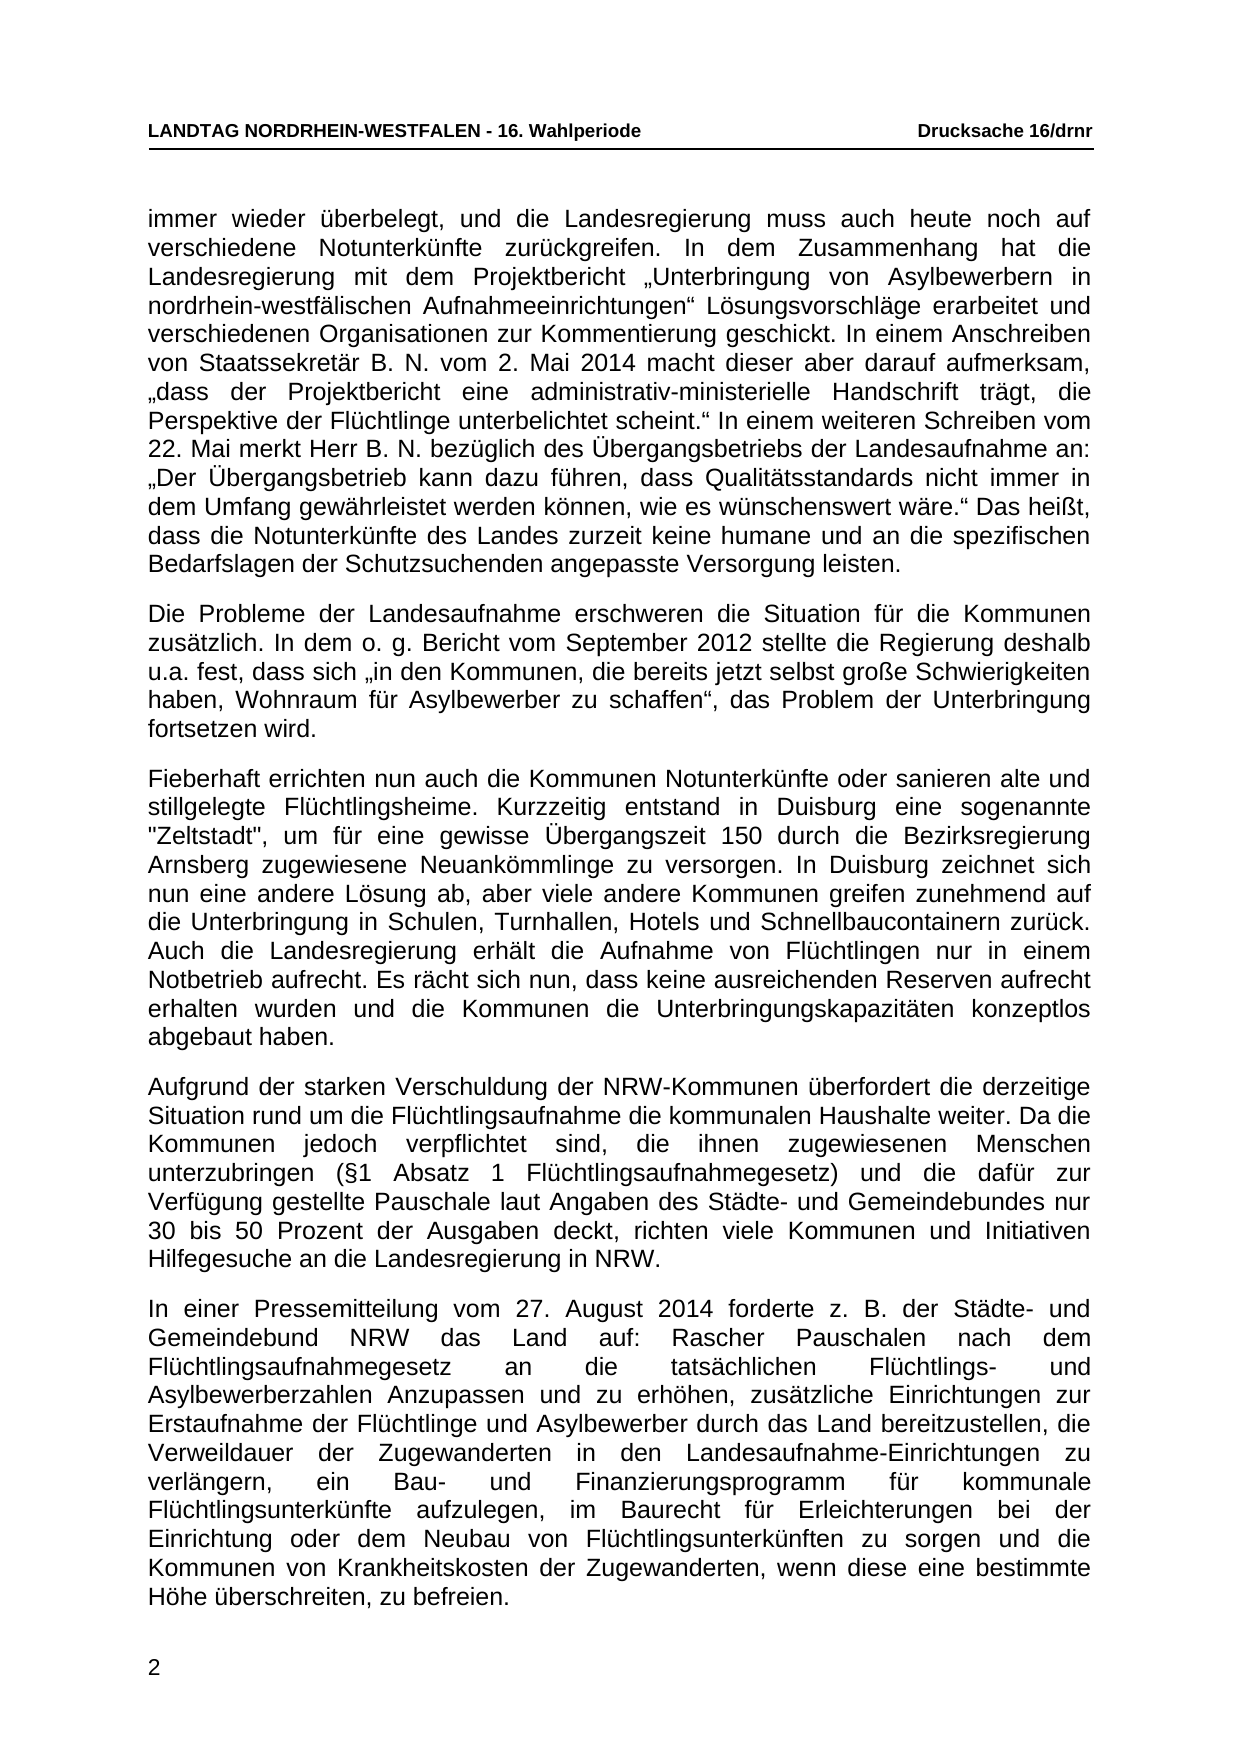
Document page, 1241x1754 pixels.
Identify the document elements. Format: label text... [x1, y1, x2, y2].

text Aufgrund der starken Verschuldung der NRW-Kommunen überfordert die derzeitige Situation rund um die Flüchtlingsaufnahme die kommunalen Haushalte weiter. Da die Kommunen jedoch verpflichtet sind, die ihnen zugewiesenen Menschen unterzubringen (§1 Absatz 1 Flüchtlingsaufnahmegesetz) und die dafür zur Verfügung gestellte Pauschale laut Angaben des Städte- und Gemeindebundes nur 30 bis 50 Prozent der Ausgaben deckt, richten viele Kommunen und Initiativen Hilfegesuche an die Landesregierung in NRW. [148, 1072, 1092, 1273]
text Die Probleme der Landesaufnahme erschweren die Situation für die Kommunen zusätzlich. In dem o. g. Bericht vom September 2012 stellte die Regierung deshalb u.a. fest, dass sich „in den Kommunen, die bereits jetzt selbst große Schwierigkeiten haben, Wohnraum für Asylbewerber zu schaffen“, das Problem der Unterbringung fortsetzen wird. [148, 599, 1092, 743]
text Fieberhaft errichten nun auch die Kommunen Notunterkünfte oder sanieren alte und stillgelegte Flüchtlingsheime. Kurzzeitig entstand in Duisburg eine sogenannte "Zeltstadt", um für eine gewisse Übergangszeit 150 durch die Bezirksregierung Arnsberg zugewiesene Neuankömmlinge zu versorgen. In Duisburg zeichnet sich nun eine andere Lösung ab, aber viele andere Kommunen greifen zunehmend auf die Unterbringung in Schulen, Turnhallen, Hotels und Schnellbaucontainern zurück. Auch die Landesregierung erhält die Aufnahme von Flüchtlingen nur in einem Notbetrieb aufrecht. Es rächt sich nun, dass keine ausreichenden Reserven aufrecht erhalten wurden und die Kommunen die Unterbringungskapazitäten konzeptlos abgebaut haben. [148, 764, 1092, 1051]
text In einer Pressemitteilung vom 27. August 2014 forderte z. B. der Städte- und Gemeindebund NRW das Land auf: Rascher Pauschalen nach dem Flüchtlingsaufnahmegesetz an die tatsächlichen Flüchtlings- und Asylbewerberzahlen Anzupassen und zu erhöhen, zusätzliche Einrichtungen zur Erstaufnahme der Flüchtlinge und Asylbewerber durch das Land bereitzustellen, die Verweildauer der Zugewanderten in den Landesaufnahme-Einrichtungen zu verlängern, ein Bau- und Finanzierungsprogramm für kommunale Flüchtlingsunterkünfte aufzulegen, im Baurecht für Erleichterungen bei der Einrichtung oder dem Neubau von Flüchtlingsunterkünften zu sorgen und die Kommunen von Krankheitskosten der Zugewanderten, wenn diese eine bestimmte Höhe überschreiten, zu befreien. [148, 1294, 1092, 1610]
text immer wieder überbelegt, und die Landesregierung muss auch heute noch auf verschiedene Notunterkünfte zurückgreifen. In dem Zusammenhang hat die Landesregierung mit dem Projektbericht „Unterbringung von Asylbewerbern in nordrhein-westfälischen Aufnahmeeinrichtungen“ Lösungsvorschläge erarbeitet und verschiedenen Organisationen zur Kommentierung geschickt. In einem Anschreiben von Staatssekretär B. N. vom 2. Mai 2014 macht dieser aber darauf aufmerksam, „dass der Projektbericht eine administrativ-ministerielle Handschrift trägt, die Perspektive der Flüchtlinge unterbelichtet scheint.“ In einem weiteren Schreiben vom 22. Mai merkt Herr B. N. bezüglich des Übergangsbetriebs der Landesaufnahme an: „Der Übergangsbetrieb kann dazu führen, dass Qualitätsstandards nicht immer in dem Umfang gewährleistet werden können, wie es wünschenswert wäre.“ Das heißt, dass die Notunterkünfte des Landes zurzeit keine humane und an die spezifischen Bedarfslagen der Schutzsuchenden angepasste Versorgung leisten. [148, 204, 1092, 578]
